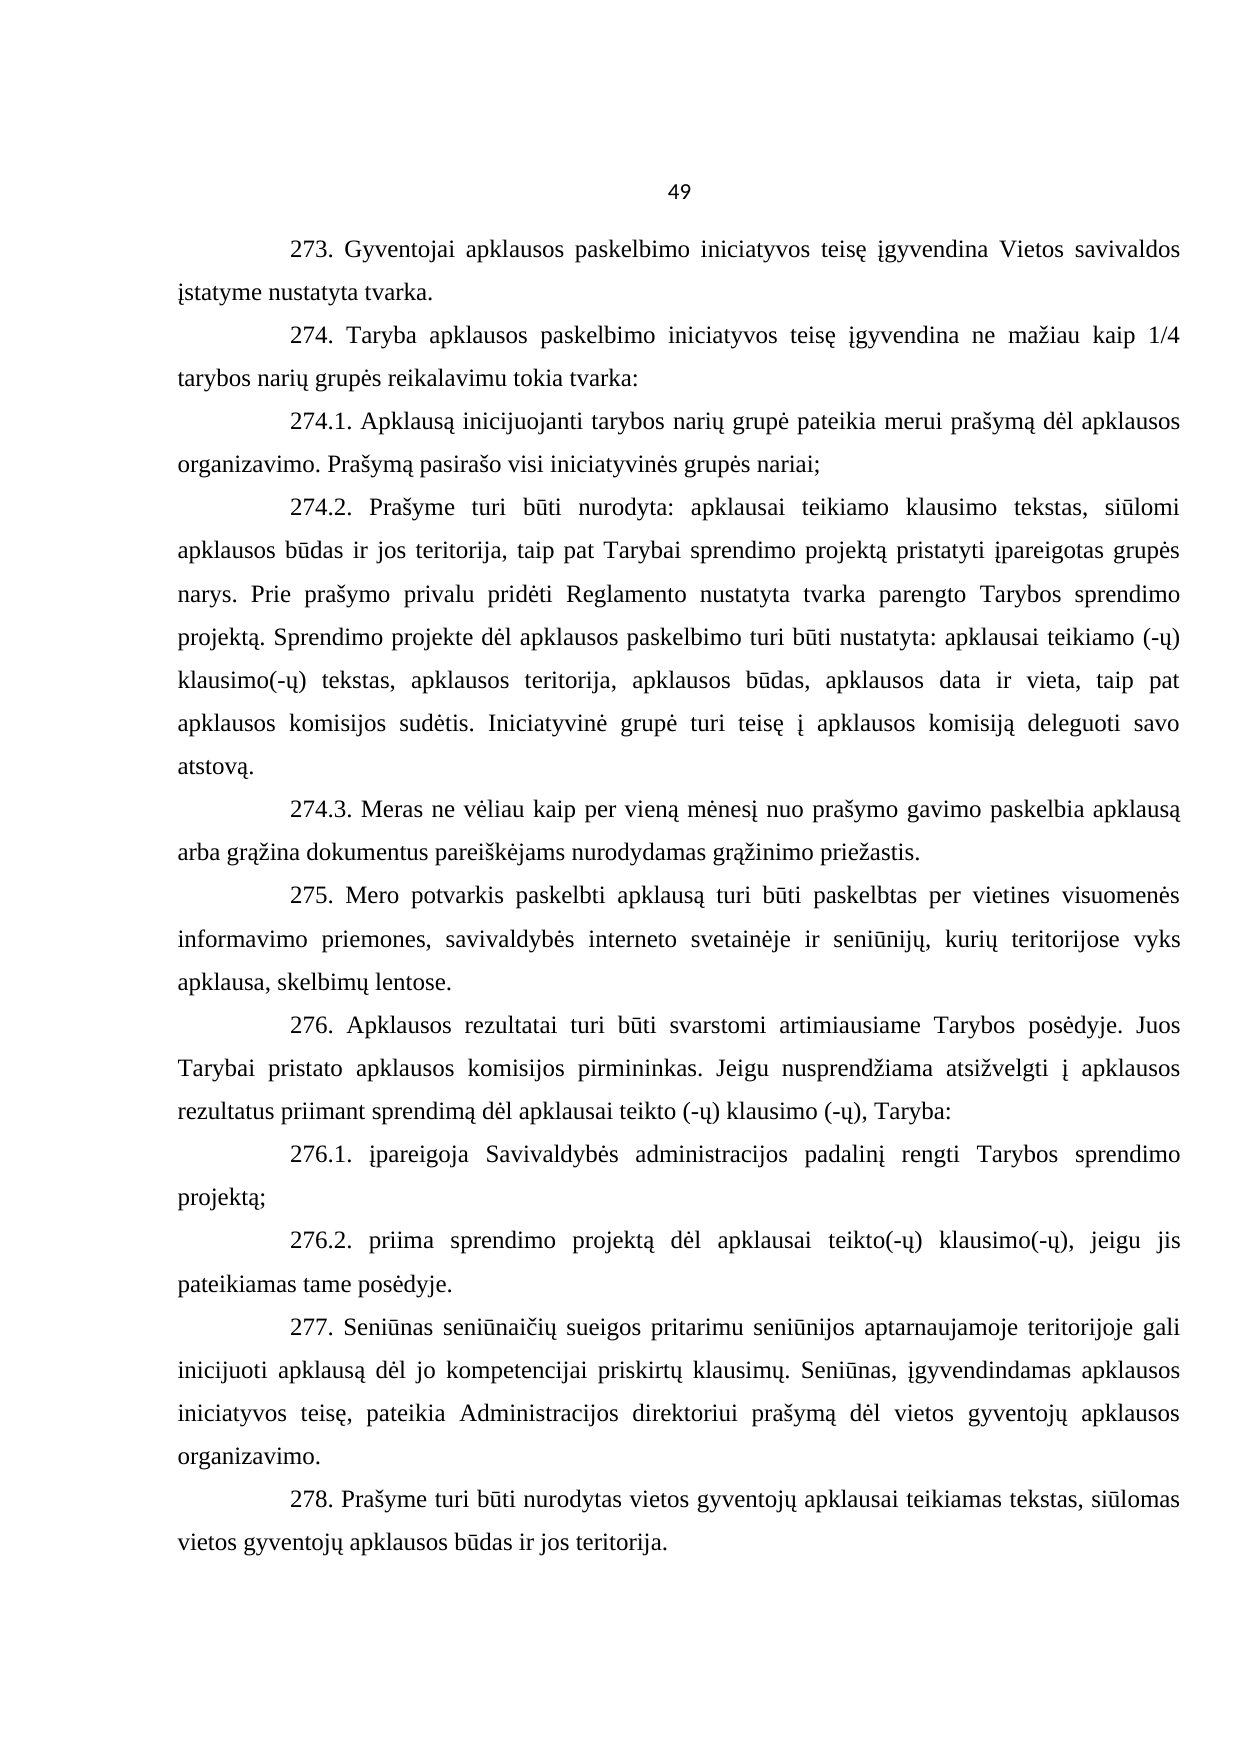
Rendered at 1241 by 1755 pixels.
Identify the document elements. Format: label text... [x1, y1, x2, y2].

text 274. Taryba apklausos paskelbimo iniciatyvos teisę įgyvendina ne mažiau kaip 1/4 tarybos narių grupės reikalavimu tokia tvarka: [177, 320, 1181, 392]
text 275. Mero potvarkis paskelbti apklausą turi būti paskelbtas per vietines visuomenės informavimo priemones, savivaldybės interneto svetainėje ir seniūnijų, kurių teritorijose vyks apklausa, skelbimų lentose. [177, 881, 1181, 996]
text 276. Apklausos rezultatai turi būti svarstomi artimiausiame Tarybos posėdyje. Juos Tarybai pristato apklausos komisijos pirmininkas. Jeigu nusprendžiama atsižvelgti į apklausos rezultatus priimant sprendimą dėl apklausai teikto (-ų) klausimo (-ų), Taryba: [177, 1010, 1181, 1125]
text 276.2. priima sprendimo projektą dėl apklausai teikto(-ų) klausimo(-ų), jeigu jis pateikiamas tame posėdyje. [177, 1226, 1181, 1297]
text 277. Seniūnas seniūnaičių sueigos pritarimu seniūnijos aptarnaujamoje teritorijoje gali inicijuoti apklausą dėl jo kompetencijai priskirtų klausimų. Seniūnas, įgyvendindamas apklausos iniciatyvos teisę, pateikia Administracijos direktoriui prašymą dėl vietos gyventojų apklausos organizavimo. [177, 1312, 1181, 1470]
text 274.2. Prašyme turi būti nurodyta: apklausai teikiamo klausimo tekstas, siūlomi apklausos būdas ir jos teritorija, taip pat Tarybai sprendimo projektą pristatyti įpareigotas grupės narys. Prie prašymo privalu pridėti Reglamento nustatyta tvarka parengto Tarybos sprendimo projektą. Sprendimo projekte dėl apklausos paskelbimo turi būti nustatyta: apklausai teikiamo (-ų) klausimo(-ų) tekstas, apklausos teritorija, apklausos būdas, apklausos data ir vieta, taip pat apklausos komisijos sudėtis. Iniciatyvinė grupė turi teisę į apklausos komisiją deleguoti savo atstovą. [177, 492, 1181, 780]
text 276.1. įpareigoja Savivaldybės administracijos padalinį rengti Tarybos sprendimo projektą; [177, 1139, 1181, 1211]
text 274.3. Meras ne vėliau kaip per vieną mėnesį nuo prašymo gavimo paskelbia apklausą arba grąžina dokumentus pareiškėjams nurodydamas grąžinimo priežastis. [177, 794, 1181, 866]
text 278. Prašyme turi būti nurodytas vietos gyventojų apklausai teikiamas tekstas, siūlomas vietos gyventojų apklausos būdas ir jos teritorija. [177, 1484, 1181, 1556]
text 274.1. Apklausą inicijuojanti tarybos narių grupė pateikia merui prašymą dėl apklausos organizavimo. Prašymą pasirašo visi iniciatyvinės grupės nariai; [177, 406, 1181, 478]
text 273. Gyventojai apklausos paskelbimo iniciatyvos teisę įgyvendina Vietos savivaldos įstatyme nustatyta tvarka. [177, 234, 1181, 306]
